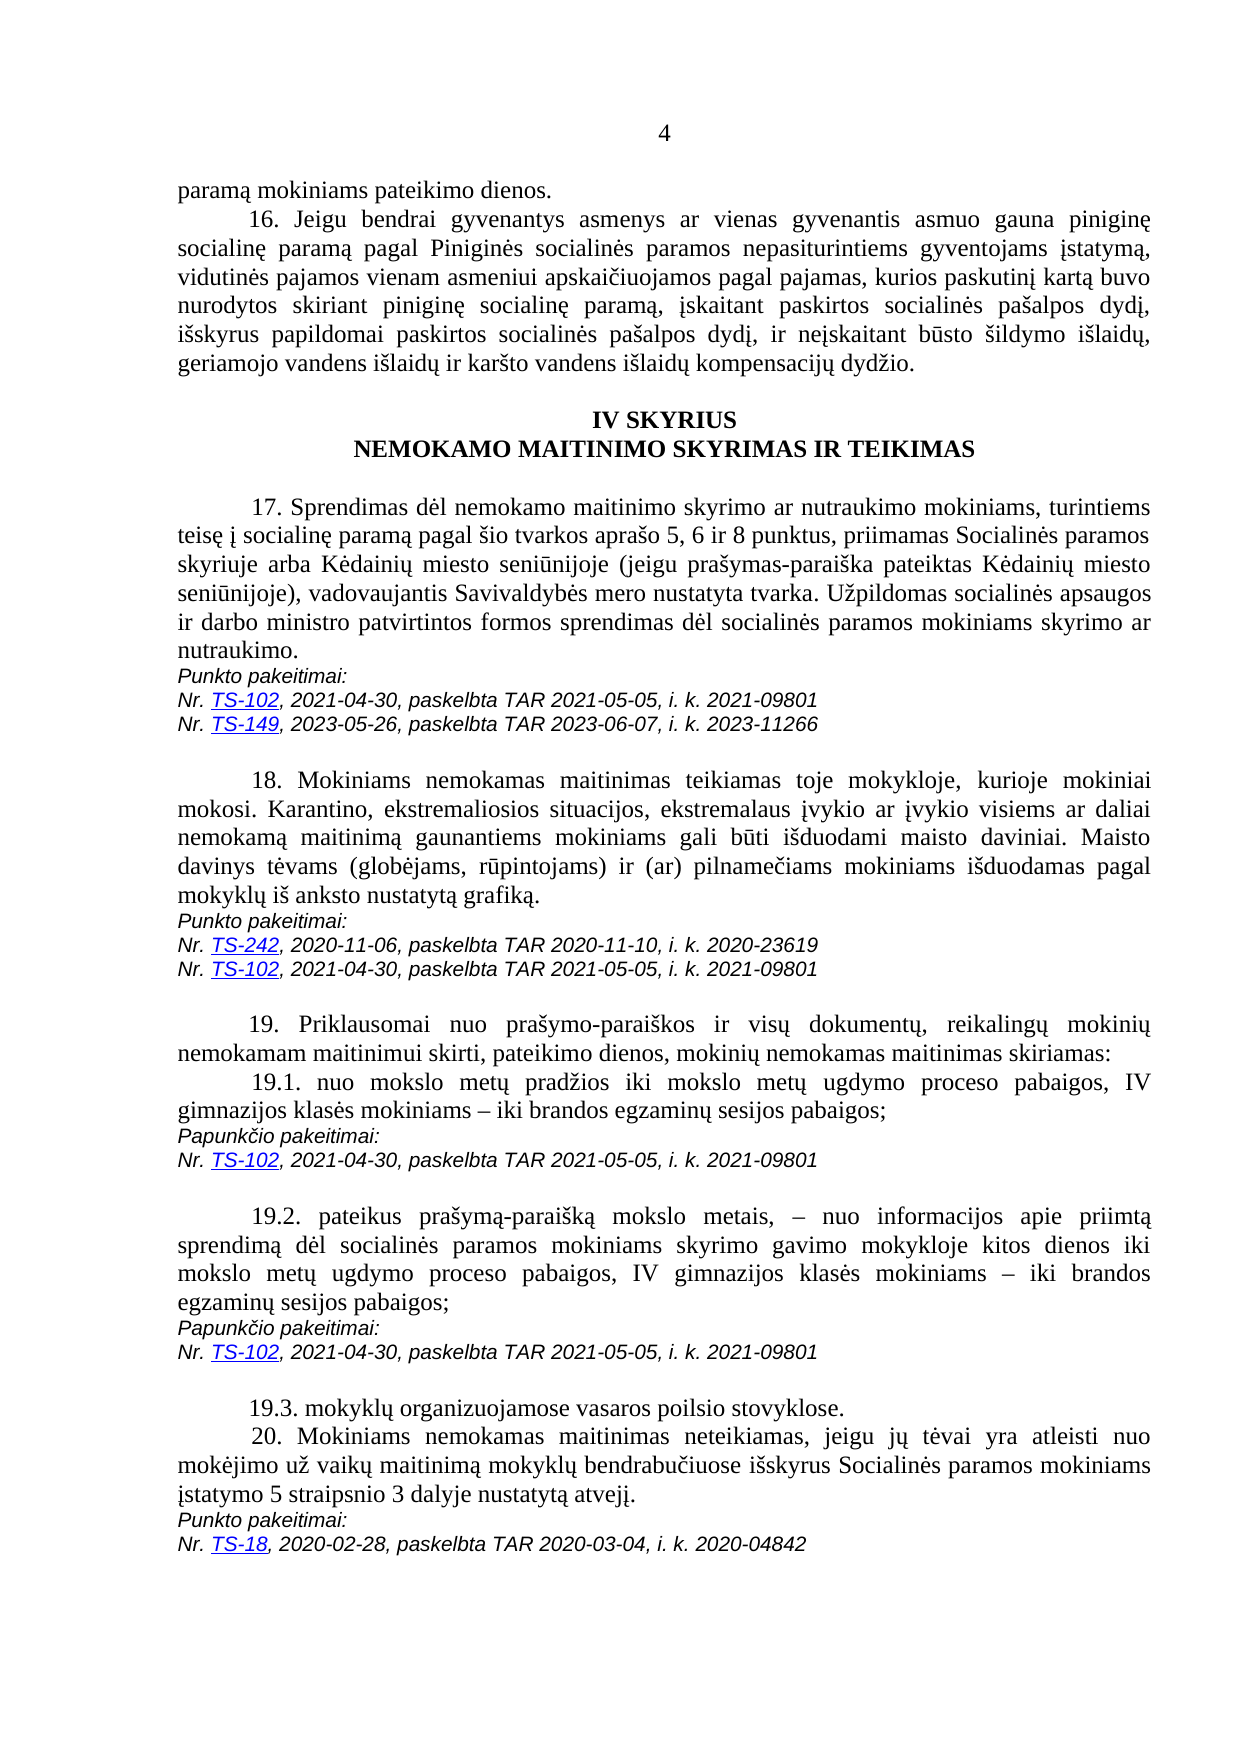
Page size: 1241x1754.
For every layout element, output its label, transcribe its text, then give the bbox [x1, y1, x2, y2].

text Nr. TS-102, 2021-04-30, paskelbta TAR 2021-05-05, i. k. 2021-09801 [177, 1148, 1152, 1172]
text Nr. TS-149, 2023-05-26, paskelbta TAR 2023-06-07, i. k. 2023-11266 [177, 712, 1152, 736]
text Punkto pakeitimai: [177, 1508, 1152, 1532]
text 16. Jeigu bendrai gyvenantys asmenys ar vienas gyvenantis asmuo gauna piniginę socialinę paramą pagal Piniginės socialinės paramos nepasiturintiems gyventojams įstatymą, vidutinės pajamos vienam asmeniui apskaičiuojamos pagal pajamas, kurios paskutinį kartą buvo nurodytos skiriant piniginę socialinę paramą, įskaitant paskirtos socialinės pašalpos dydį, išskyrus papildomai paskirtos socialinės pašalpos dydį, ir neįskaitant būsto šildymo išlaidų, geriamojo vandens išlaidų ir karšto vandens išlaidų kompensacijų dydžio. [177, 204, 1152, 377]
text Nr. TS-102, 2021-04-30, paskelbta TAR 2021-05-05, i. k. 2021-09801 [177, 1340, 1152, 1364]
text 19.2. pateikus prašymą-paraišką mokslo metais, – nuo informacijos apie priimtą sprendimą dėl socialinės paramos mokiniams skyrimo gavimo mokykloje kitos dienos iki mokslo metų ugdymo proceso pabaigos, IV gimnazijos klasės mokiniams – iki brandos egzaminų sesijos pabaigos; [177, 1201, 1152, 1316]
text 18. Mokiniams nemokamas maitinimas teikiamas toje mokykloje, kurioje mokiniai mokosi. Karantino, ekstremaliosios situacijos, ekstremalaus įvykio ar įvykio visiems ar daliai nemokamą maitinimą gaunantiems mokiniams gali būti išduodami maisto daviniai. Maisto davinys tėvams (globėjams, rūpintojams) ir (ar) pilnamečiams mokiniams išduodamas pagal mokyklų iš anksto nustatytą grafiką. [177, 765, 1152, 909]
text 17. Sprendimas dėl nemokamo maitinimo skyrimo ar nutraukimo mokiniams, turintiems teisę į socialinę paramą pagal šio tvarkos aprašo 5, 6 ir 8 punktus, priimamas Socialinės paramos skyriuje arba Kėdainių miesto seniūnijoje (jeigu prašymas-paraiška pateiktas Kėdainių miesto seniūnijoje), vadovaujantis Savivaldybės mero nustatyta tvarka. Užpildomas socialinės apsaugos ir darbo ministro patvirtintos formos sprendimas dėl socialinės paramos mokiniams skyrimo ar nutraukimo. [177, 492, 1152, 664]
text Nr. TS-18, 2020-02-28, paskelbta TAR 2020-03-04, i. k. 2020-04842 [177, 1532, 1152, 1556]
text IV SKYRIUS [177, 406, 1152, 434]
text NEMOKAMO MAITINIMO SKYRIMAS IR TEIKIMAS [177, 434, 1152, 463]
text Punkto pakeitimai: [177, 664, 1152, 688]
text 20. Mokiniams nemokamas maitinimas neteikiamas, jeigu jų tėvai yra atleisti nuo mokėjimo už vaikų maitinimą mokyklų bendrabučiuose išskyrus Socialinės paramos mokiniams įstatymo 5 straipsnio 3 dalyje nustatytą atvejį. [177, 1421, 1152, 1508]
text 19.3. mokyklų organizuojamose vasaros poilsio stovyklose. [177, 1393, 1152, 1421]
text Punkto pakeitimai: [177, 909, 1152, 933]
text Papunkčio pakeitimai: [177, 1316, 1152, 1340]
text Nr. TS-242, 2020-11-06, paskelbta TAR 2020-11-10, i. k. 2020-23619 [177, 933, 1152, 957]
text 19.1. nuo mokslo metų pradžios iki mokslo metų ugdymo proceso pabaigos, IV gimnazijos klasės mokiniams – iki brandos egzaminų sesijos pabaigos; [177, 1067, 1152, 1124]
text Nr. TS-102, 2021-04-30, paskelbta TAR 2021-05-05, i. k. 2021-09801 [177, 957, 1152, 981]
text paramą mokiniams pateikimo dienos. [177, 176, 1152, 204]
text 19. Priklausomai nuo prašymo-paraiškos ir visų dokumentų, reikalingų mokinių nemokamam maitinimui skirti, pateikimo dienos, mokinių nemokamas maitinimas skiriamas: [177, 1009, 1152, 1067]
text Papunkčio pakeitimai: [177, 1124, 1152, 1148]
text Nr. TS-102, 2021-04-30, paskelbta TAR 2021-05-05, i. k. 2021-09801 [177, 688, 1152, 712]
